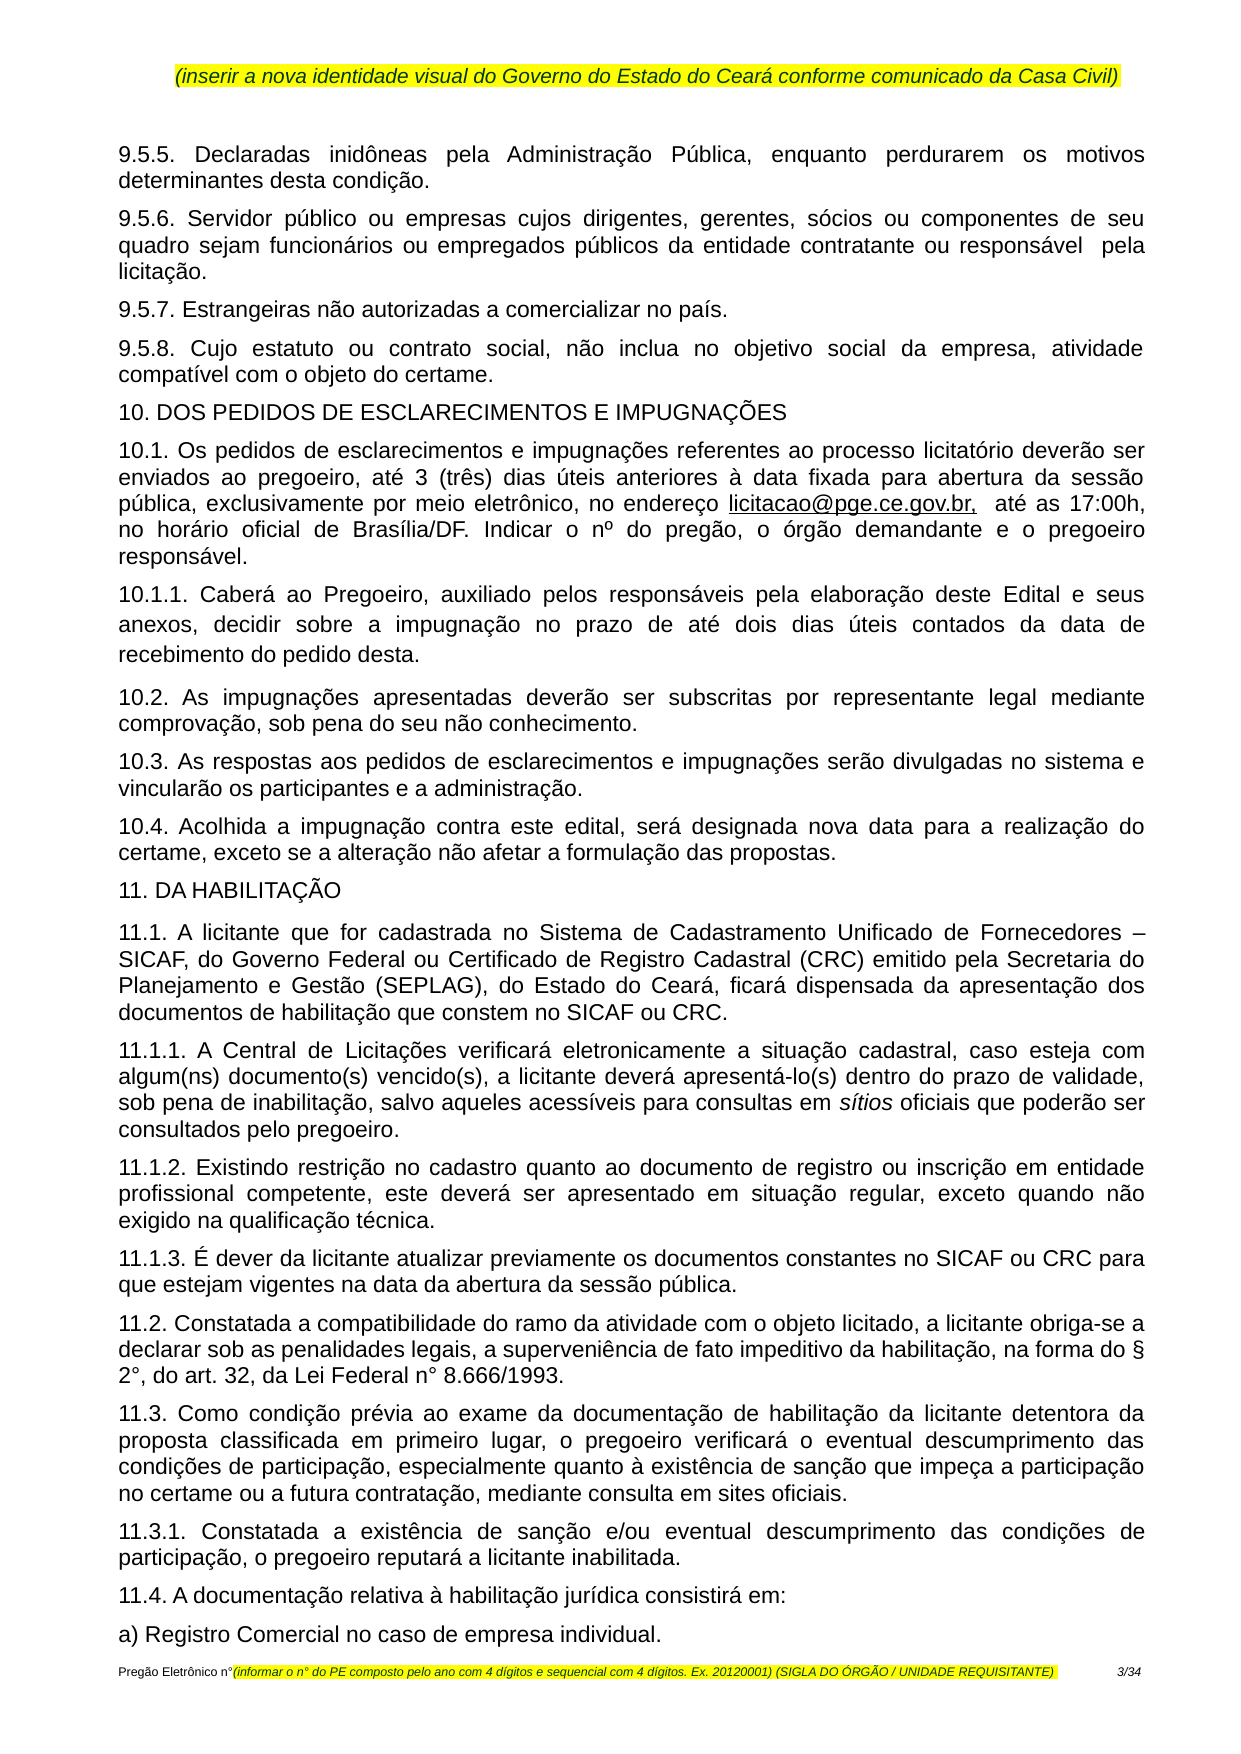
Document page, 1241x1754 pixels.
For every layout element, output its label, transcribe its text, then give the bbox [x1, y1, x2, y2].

text 11.4. A documentação relativa à habilitação jurídica consistirá em: [118, 1582, 1146, 1609]
text 11.2. Constatada a compatibilidade do ramo da atividade com o objeto licitado, a licitante obriga-se a declarar sob as penalidades legais, a superveniência de fato impeditivo da habilitação, na forma do § 2°, do art. 32, da Lei Federal n° 8.666/1993. [118, 1309, 1146, 1388]
text 9.5.8. Cujo estatuto ou contrato social, não inclua no objetivo social da empresa, atividade compatível com o objeto do certame. [118, 334, 1144, 387]
text 11.1.3. É dever da licitante atualizar previamente os documentos constantes no SICAF ou CRC para que estejam vigentes na data da abertura da sessão pública. [118, 1245, 1146, 1298]
text 10.1. Os pedidos de esclarecimentos e impugnações referentes ao processo licitatório deverão ser enviados ao pregoeiro, até 3 (três) dias úteis anteriores à data fixada para abertura da sessão pública, exclusivamente por meio eletrônico, no endereço licitacao@pge.ce.gov.br, até as 17:00h, no horário oficial de Brasília/DF. Indicar o nº do pregão, o órgão demandante e o pregoeiro responsável. [118, 437, 1146, 569]
list 10.1.1. Caberá ao Pregoeiro, auxiliado pelos responsáveis pela elaboração deste Edital e seus anexos, decidir sobre a impugnação no prazo de até dois dias úteis contados da data de recebimento do pedido desta. [118, 581, 1146, 668]
text 9.5.6. Servidor público ou empresas cujos dirigentes, gerentes, sócios ou componentes de seu quadro sejam funcionários ou empregados públicos da entidade contratante ou responsável pela licitação. [118, 205, 1146, 284]
text 11.1.2. Existindo restrição no cadastro quanto ao documento de registro ou inscrição em entidade profissional competente, este deverá ser apresentado em situação regular, exceto quando não exigido na qualificação técnica. [118, 1154, 1146, 1233]
text 11. DA HABILITAÇÃO [118, 877, 1146, 904]
text 10.3. As respostas aos pedidos de esclarecimentos e impugnações serão divulgadas no sistema e vincularão os participantes e a administração. [118, 748, 1146, 801]
text 11.1.1. A Central de Licitações verificará eletronicamente a situação cadastral, caso esteja com algum(ns) documento(s) vencido(s), a licitante deverá apresentá-lo(s) dentro do prazo de validade, sob pena de inabilitação, salvo aqueles acessíveis para consultas em sítios oficiais que poderão ser consultados pelo pregoeiro. [118, 1037, 1146, 1142]
text 11.3.1. Constatada a existência de sanção e/ou eventual descumprimento das condições de participação, o pregoeiro reputará a licitante inabilitada. [118, 1518, 1146, 1570]
text 11.1. A licitante que for cadastrada no Sistema de Cadastramento Unificado de Fornecedores – SICAF, do Governo Federal ou Certificado de Registro Cadastral (CRC) emitido pela Secretaria do Planejamento e Gestão (SEPLAG), do Estado do Ceará, ficará dispensada da apresentação dos documentos de habilitação que constem no SICAF ou CRC. [118, 919, 1146, 1025]
text 9.5.7. Estrangeiras não autorizadas a comercializar no país. [118, 296, 1146, 323]
text 10.2. As impugnações apresentadas deverão ser subscritas por representante legal mediante comprovação, sob pena do seu não conhecimento. [118, 683, 1146, 736]
text 10.4. Acolhida a impugnação contra este edital, será designada nova data para a realização do certame, exceto se a alteração não afetar a formulação das propostas. [118, 813, 1146, 865]
text a) Registro Comercial no caso de empresa individual. [118, 1621, 1146, 1647]
text 9.5.5. Declaradas inidôneas pela Administração Pública, enquanto perdurarem os motivos determinantes desta condição. [118, 141, 1146, 193]
text 10. DOS PEDIDOS DE ESCLARECIMENTOS E IMPUGNAÇÕES [118, 399, 1146, 426]
text 11.3. Como condição prévia ao exame da documentação de habilitação da licitante detentora da proposta classificada em primeiro lugar, o pregoeiro verificará o eventual descumprimento das condições de participação, especialmente quanto à existência de sanção que impeça a participação no certame ou a futura contratação, mediante consulta em sites oficiais. [118, 1400, 1146, 1506]
